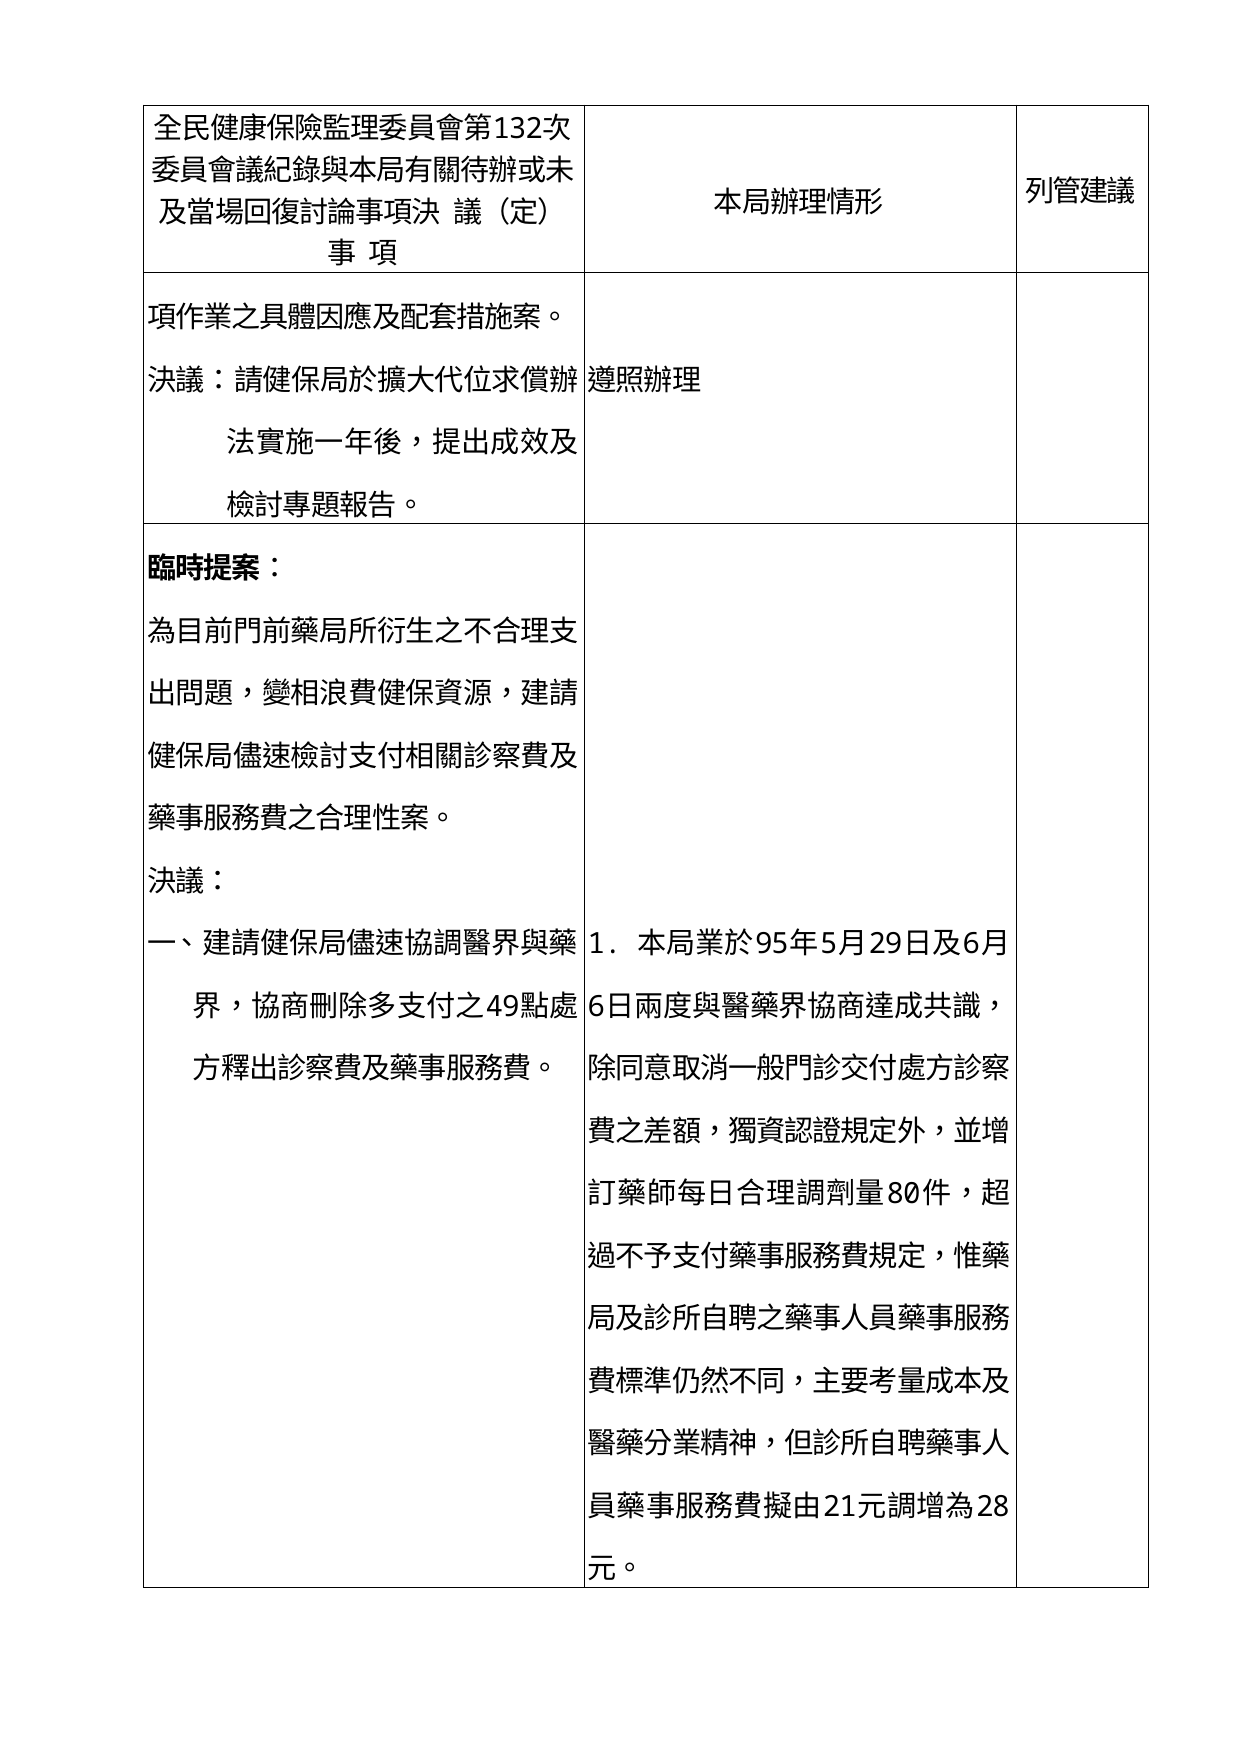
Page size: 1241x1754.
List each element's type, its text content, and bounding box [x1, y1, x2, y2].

table_cell 臨時提案： 為目前門前藥局所衍生之不合理支出問題，變相浪費健保資源，建請健保局儘速檢討支付相關診察費及藥事服務費之合理性案。 決議： 一、建請健保局儘速協調醫界與藥界，協商刪除多支付之49點處方釋出診察費及藥事服務費。 [144, 524, 584, 1587]
table_header 全民健康保險監理委員會第132次委員會議紀錄與本局有關待辦或未及當場回復討論事項決 議（定）事 項 [144, 106, 584, 272]
table_cell [1017, 273, 1148, 523]
table_header 本局辦理情形 [585, 106, 1016, 272]
table_cell [1017, 524, 1148, 1587]
table_cell 項作業之具體因應及配套措施案。 決議：請健保局於擴大代位求償辦法實施一年後，提出成效及檢討專題報告。 [144, 273, 584, 523]
table_cell 本局業於95年5月29日及6月6日兩度與醫藥界協商達成共識，除同意取消一般門診交付處方診察費之差額，獨資認證規定外，並增訂藥師每日合理調劑量80件，超過不予支付藥事服務費規定，惟藥局及診所自聘之藥事人員藥事服務費標準仍然不同，主要考量成本及醫藥分業精神，但診所自聘藥事人員藥事服務費擬由21元調增為28元。 前開共識，訂於95年6月19日本局召開全民健康保險醫療給付協議會議時提出討論，如獲通過，即陳報行政院衛生署核定後公告實施。 [585, 524, 1016, 1587]
table_cell 遵照辦理 [585, 273, 1016, 523]
table_header 列管建議 [1017, 106, 1148, 272]
